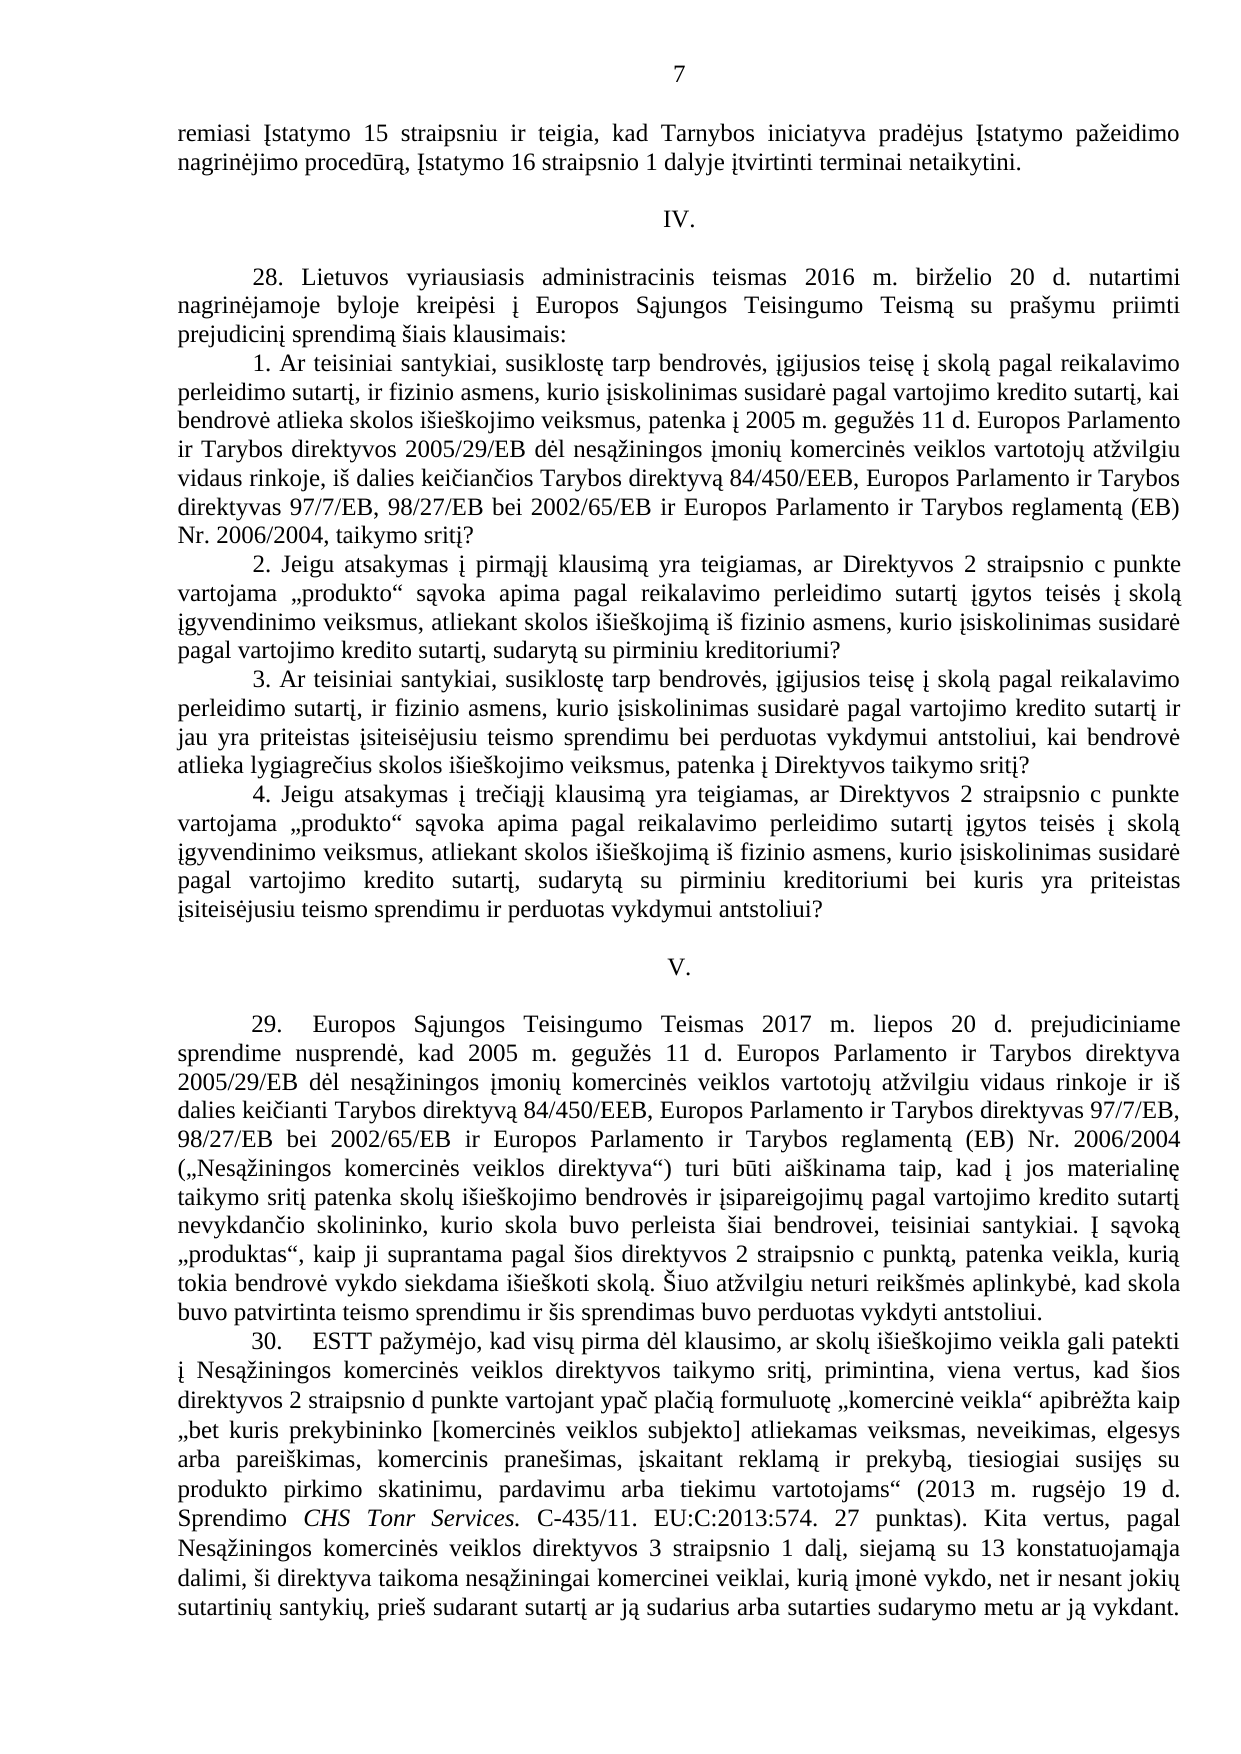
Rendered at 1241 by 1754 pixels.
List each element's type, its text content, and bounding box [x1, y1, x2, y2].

text V. [177, 952, 1181, 981]
text 3. Ar teisiniai santykiai, susiklostę tarp bendrovės, įgijusios teisę į skolą pagal reikalavimo perleidimo sutartį, ir fizinio asmens, kurio įsiskolinimas susidarė pagal vartojimo kredito sutartį ir jau yra priteistas įsiteisėjusiu teismo sprendimu bei perduotas vykdymui antstoliui, kai bendrovė atlieka lygiagrečius skolos išieškojimo veiksmus, patenka į Direktyvos taikymo sritį? [177, 664, 1181, 779]
text 29. Europos Sąjungos Teisingumo Teismas 2017 m. liepos 20 d. prejudiciniame sprendime nusprendė, kad 2005 m. gegužės 11 d. Europos Parlamento ir Tarybos direktyva 2005/29/EB dėl nesąžiningos įmonių komercinės veiklos vartotojų atžvilgiu vidaus rinkoje ir iš dalies keičianti Tarybos direktyvą 84/450/EEB, Europos Parlamento ir Tarybos direktyvas 97/7/EB, 98/27/EB bei 2002/65/EB ir Europos Parlamento ir Tarybos reglamentą (EB) Nr. 2006/2004 („Nesąžiningos komercinės veiklos direktyva“) turi būti aiškinama taip, kad į jos materialinę taikymo sritį patenka skolų išieškojimo bendrovės ir įsipareigojimų pagal vartojimo kredito sutartį nevykdančio skolininko, kurio skola buvo perleista šiai bendrovei, teisiniai santykiai. Į sąvoką „produktas“, kaip ji suprantama pagal šios direktyvos 2 straipsnio c punktą, patenka veikla, kurią tokia bendrovė vykdo siekdama išieškoti skolą. Šiuo atžvilgiu neturi reikšmės aplinkybė, kad skola buvo patvirtinta teismo sprendimu ir šis sprendimas buvo perduotas vykdyti antstoliui. [177, 1009, 1181, 1326]
text 4. Jeigu atsakymas į trečiąjį klausimą yra teigiamas, ar Direktyvos 2 straipsnio c punkte vartojama „produkto“ sąvoka apima pagal reikalavimo perleidimo sutartį įgytos teisės į skolą įgyvendinimo veiksmus, atliekant skolos išieškojimą iš fizinio asmens, kurio įsiskolinimas susidarė pagal vartojimo kredito sutartį, sudarytą su pirminiu kreditoriumi bei kuris yra priteistas įsiteisėjusiu teismo sprendimu ir perduotas vykdymui antstoliui? [177, 779, 1181, 923]
text 2. Jeigu atsakymas į pirmąjį klausimą yra teigiamas, ar Direktyvos 2 straipsnio c punkte vartojama „produkto“ sąvoka apima pagal reikalavimo perleidimo sutartį įgytos teisės į skolą įgyvendinimo veiksmus, atliekant skolos išieškojimą iš fizinio asmens, kurio įsiskolinimas susidarė pagal vartojimo kredito sutartį, sudarytą su pirminiu kreditoriumi? [177, 549, 1181, 664]
text IV. [177, 204, 1181, 233]
text remiasi Įstatymo 15 straipsniu ir teigia, kad Tarnybos iniciatyva pradėjus Įstatymo pažeidimo nagrinėjimo procedūrą, Įstatymo 16 straipsnio 1 dalyje įtvirtinti terminai netaikytini. [177, 118, 1181, 176]
text 1. Ar teisiniai santykiai, susiklostę tarp bendrovės, įgijusios teisę į skolą pagal reikalavimo perleidimo sutartį, ir fizinio asmens, kurio įsiskolinimas susidarė pagal vartojimo kredito sutartį, kai bendrovė atlieka skolos išieškojimo veiksmus, patenka į 2005 m. gegužės 11 d. Europos Parlamento ir Tarybos direktyvos 2005/29/EB dėl nesąžiningos įmonių komercinės veiklos vartotojų atžvilgiu vidaus rinkoje, iš dalies keičiančios Tarybos direktyvą 84/450/EEB, Europos Parlamento ir Tarybos direktyvas 97/7/EB, 98/27/EB bei 2002/65/EB ir Europos Parlamento ir Tarybos reglamentą (EB) Nr. 2006/2004, taikymo sritį? [177, 348, 1181, 549]
text 30. ESTT pažymėjo, kad visų pirma dėl klausimo, ar skolų išieškojimo veikla gali patekti į Nesąžiningos komercinės veiklos direktyvos taikymo sritį, primintina, viena vertus, kad šios direktyvos 2 straipsnio d punkte vartojant ypač plačią formuluotę „komercinė veikla“ apibrėžta kaip „bet kuris prekybininko [komercinės veiklos subjekto] atliekamas veiksmas, neveikimas, elgesys arba pareiškimas, komercinis pranešimas, įskaitant reklamą ir prekybą, tiesiogiai susijęs su produkto pirkimo skatinimu, pardavimu arba tiekimu vartotojams“ (2013 m. rugsėjo 19 d. Sprendimo CHS Tonr Services. C-435/11. EU:C:2013:574. 27 punktas). Kita vertus, pagal Nesąžiningos komercinės veiklos direktyvos 3 straipsnio 1 dalį, siejamą su 13 konstatuojamąja dalimi, ši direktyva taikoma nesąžiningai komercinei veiklai, kurią įmonė vykdo, net ir nesant jokių sutartinių santykių, prieš sudarant sutartį ar ją sudarius arba sutarties sudarymo metu ar ją vykdant. [177, 1326, 1181, 1621]
text 28. Lietuvos vyriausiasis administracinis teismas 2016 m. birželio 20 d. nutartimi nagrinėjamoje byloje kreipėsi į Europos Sąjungos Teisingumo Teismą su prašymu priimti prejudicinį sprendimą šiais klausimais: [177, 262, 1181, 348]
